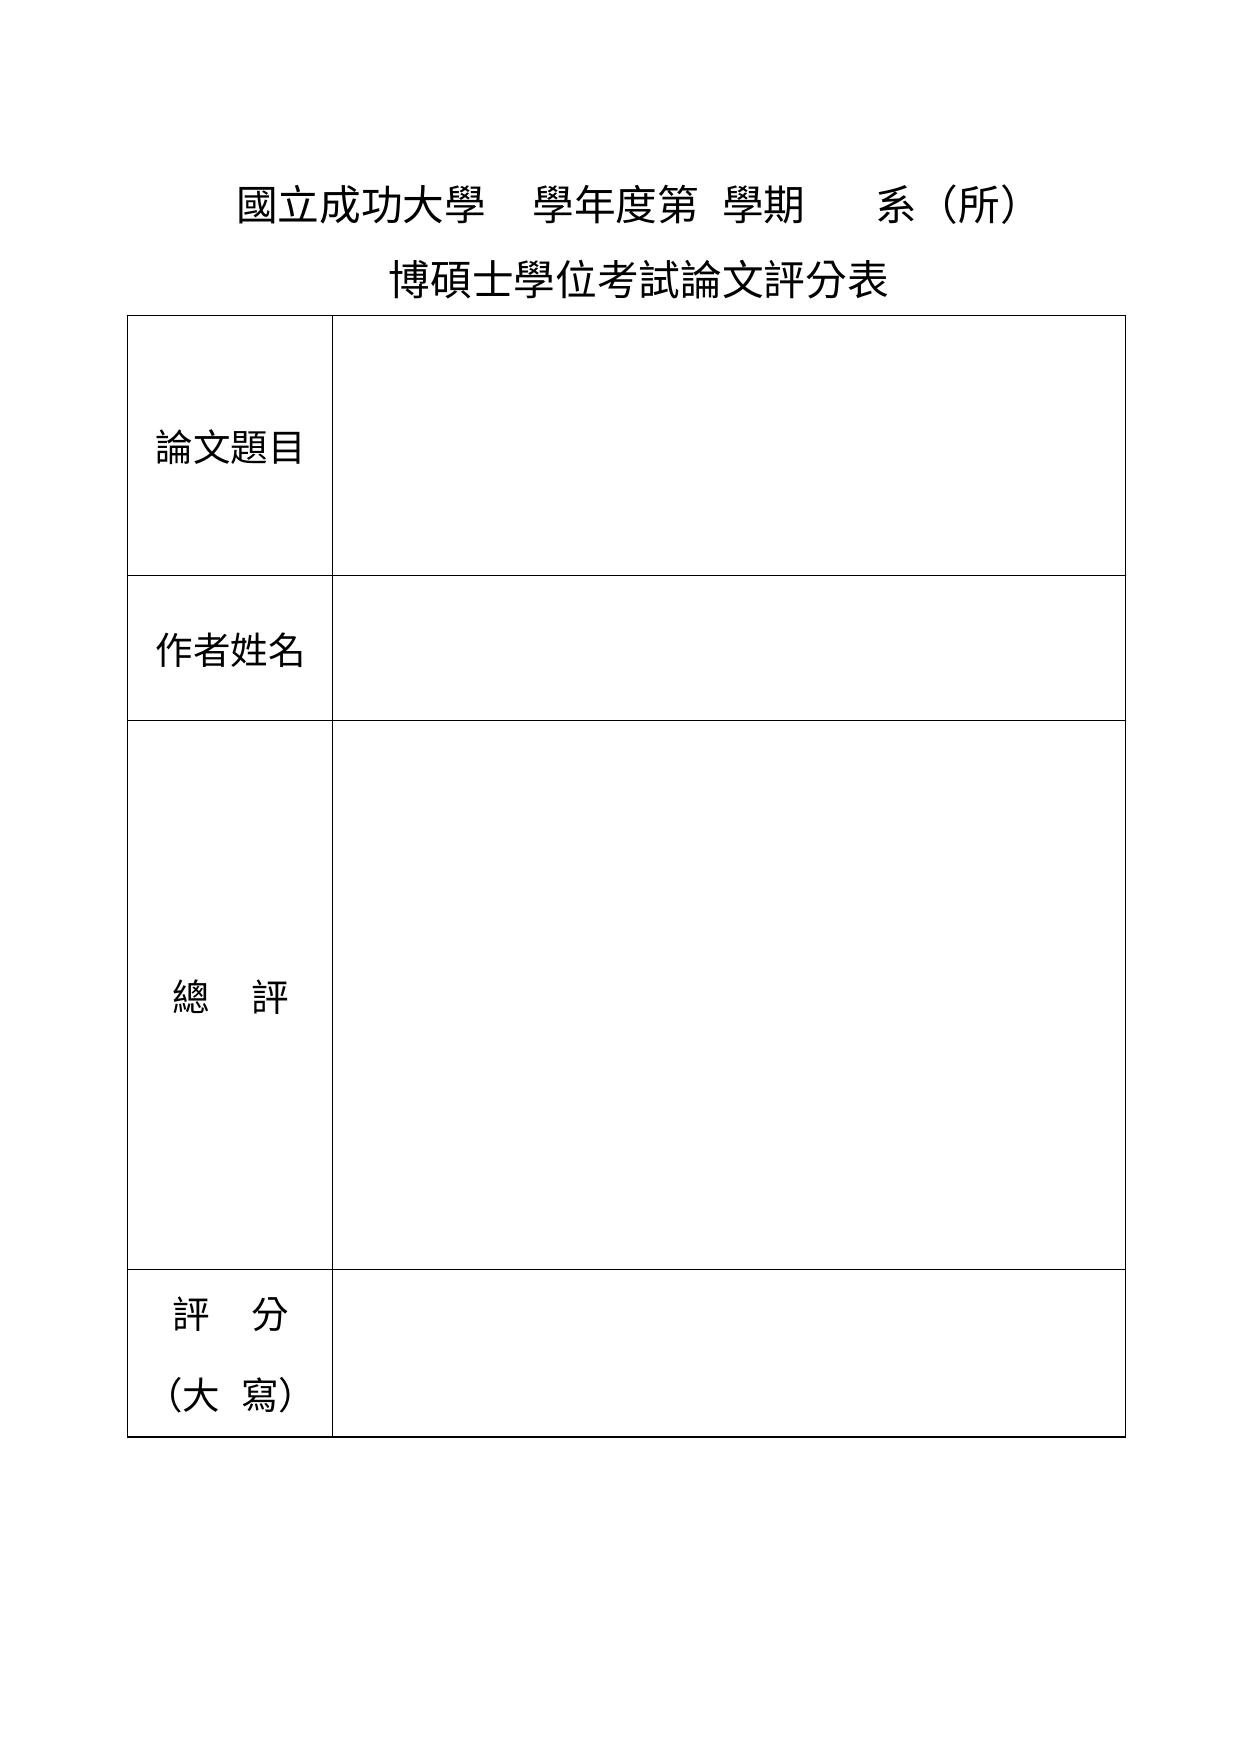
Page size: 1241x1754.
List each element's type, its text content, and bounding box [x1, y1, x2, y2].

text 博碩士學位考試論文評分表 [131, 239, 1146, 314]
table_cell 總 評 [128, 721, 332, 1268]
table_cell 作者姓名 [128, 576, 332, 720]
table_header 論文題目 [128, 316, 332, 575]
text 國立成功大學 學年度第 學期 系（所） [131, 164, 1146, 239]
table_cell [333, 576, 1125, 720]
table_cell 評 分 （大 寫） [128, 1270, 332, 1436]
table_cell [333, 721, 1125, 1268]
table_header [333, 316, 1125, 575]
table_cell [333, 1270, 1125, 1436]
